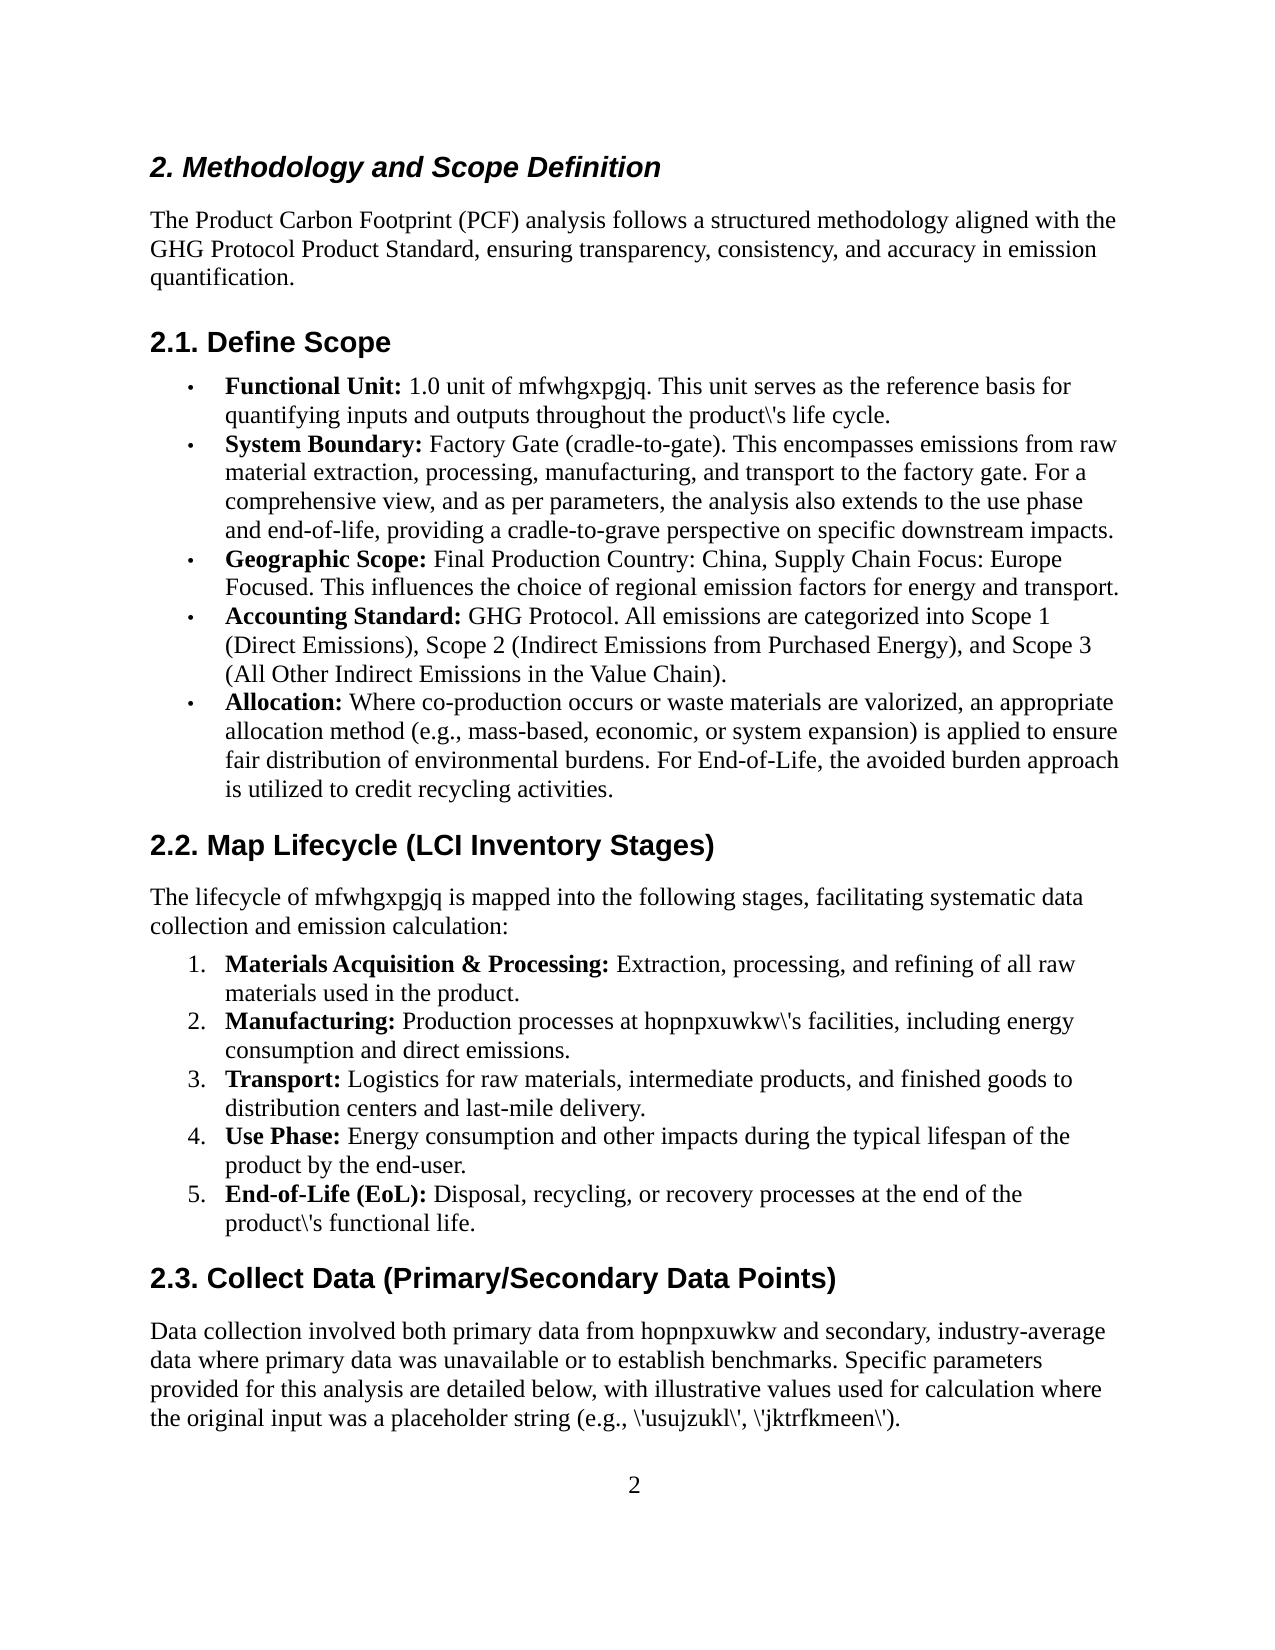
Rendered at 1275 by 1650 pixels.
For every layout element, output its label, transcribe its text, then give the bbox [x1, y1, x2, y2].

list End-of-Life (EoL): Disposal, recycling, or recovery processes at the end of the product\'s functional life. [187, 1179, 1125, 1236]
subtitle 2. Methodology and Scope Definition [150, 150, 1125, 183]
subtitle 2.3. Collect Data (Primary/Secondary Data Points) [150, 1261, 1125, 1295]
list Geographic Scope: Final Production Country: China, Supply Chain Focus: Europe Focused. This influences the choice of regional emission factors for energy and transport. [187, 544, 1125, 601]
list Transport: Logistics for raw materials, intermediate products, and finished goods to distribution centers and last-mile delivery. [187, 1064, 1125, 1121]
list Functional Unit: 1.0 unit of mfwhgxpgjq. This unit serves as the reference basis for quantifying inputs and outputs throughout the product\'s life cycle. [187, 371, 1125, 429]
text The lifecycle of mfwhgxpgjq is mapped into the following stages, facilitating systematic data collection and emission calculation: [150, 882, 1125, 940]
text Data collection involved both primary data from hopnpxuwkw and secondary, industry-average data where primary data was unavailable or to establish benchmarks. Specific parameters provided for this analysis are detailed below, with illustrative values used for calculation where the original input was a placeholder string (e.g., \'usujzukl\', \'jktrfkmeen\'). [150, 1316, 1125, 1431]
list Use Phase: Energy consumption and other impacts during the typical lifespan of the product by the end-user. [187, 1121, 1125, 1179]
list System Boundary: Factory Gate (cradle-to-gate). This encompasses emissions from raw material extraction, processing, manufacturing, and transport to the factory gate. For a comprehensive view, and as per parameters, the analysis also extends to the use phase and end-of-life, providing a cradle-to-grave perspective on specific downstream impacts. [187, 429, 1125, 544]
text The Product Carbon Footprint (PCF) analysis follows a structured methodology aligned with the GHG Protocol Product Standard, ensuring transparency, consistency, and accuracy in emission quantification. [150, 205, 1125, 291]
subtitle 2.1. Define Scope [150, 325, 1125, 359]
list Accounting Standard: GHG Protocol. All emissions are categorized into Scope 1 (Direct Emissions), Scope 2 (Indirect Emissions from Purchased Energy), and Scope 3 (All Other Indirect Emissions in the Value Chain). [187, 601, 1125, 687]
list Manufacturing: Production processes at hopnpxuwkw\'s facilities, including energy consumption and direct emissions. [187, 1006, 1125, 1064]
list Allocation: Where co-production occurs or waste materials are valorized, an appropriate allocation method (e.g., mass-based, economic, or system expansion) is applied to ensure fair distribution of environmental burdens. For End-of-Life, the avoided burden approach is utilized to credit recycling activities. [187, 687, 1125, 802]
subtitle 2.2. Map Lifecycle (LCI Inventory Stages) [150, 827, 1125, 861]
list Materials Acquisition & Processing: Extraction, processing, and refining of all raw materials used in the product. [187, 949, 1125, 1006]
